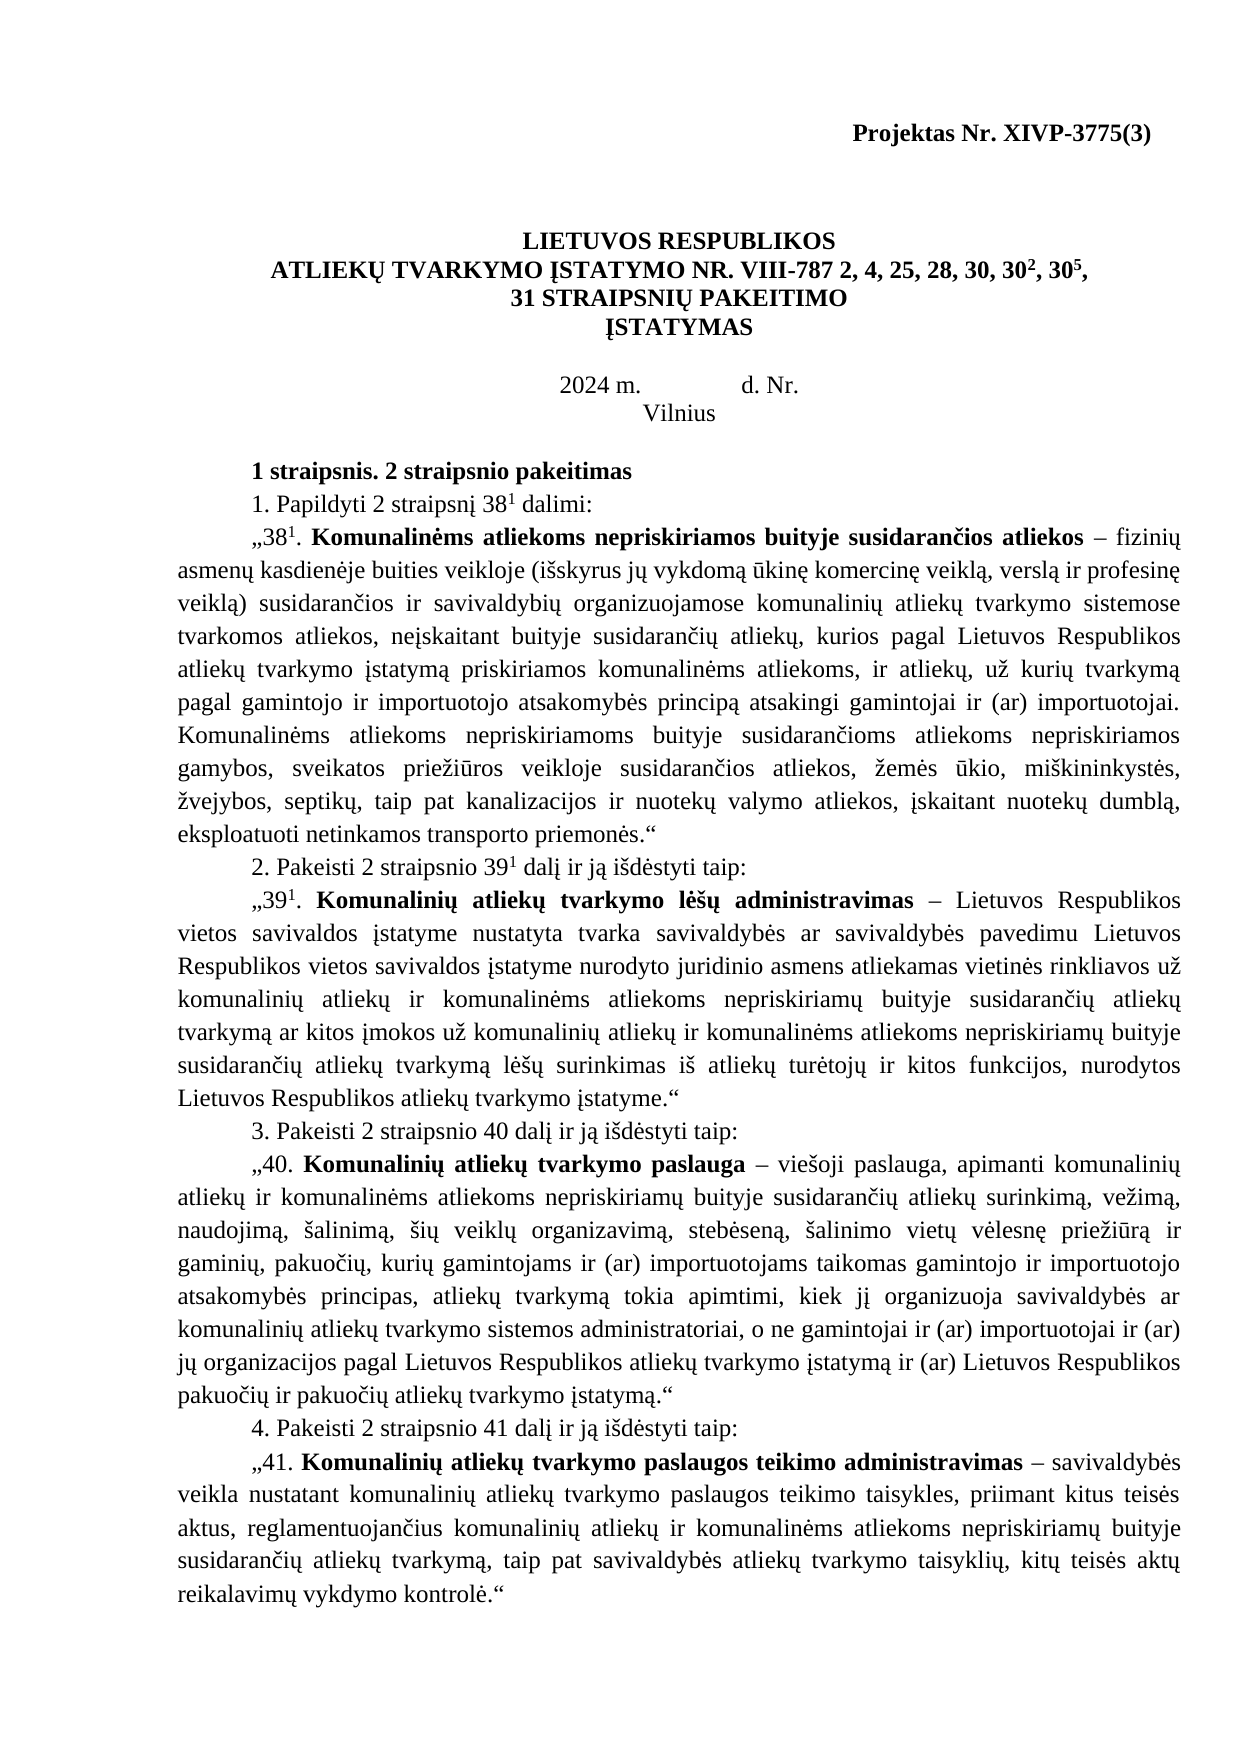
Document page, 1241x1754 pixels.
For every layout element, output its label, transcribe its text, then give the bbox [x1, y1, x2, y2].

text 2024 m. d. Nr. [177, 370, 1181, 398]
text 2. Pakeisti 2 straipsnio 391 dalį ir ją išdėstyti taip: [177, 852, 1181, 881]
text Vilnius [177, 398, 1181, 427]
text 1. Papildyti 2 straipsnį 381 dalimi: [177, 489, 1181, 518]
text 1 straipsnis. 2 straipsnio pakeitimas [177, 456, 1181, 485]
text 3. Pakeisti 2 straipsnio 40 dalį ir ją išdėstyti taip: [177, 1116, 1181, 1145]
text ATLIEKŲ TVARKYMO ĮSTATYMO NR. VIII-787 2, 4, 25, 28, 30, 302, 305, 31 STRAIPSNIŲ PAKEITIMO [177, 255, 1181, 312]
text „391. Komunalinių atliekų tvarkymo lėšų administravimas – Lietuvos Respublikos vietos savivaldos įstatyme nustatyta tvarka savivaldybės ar savivaldybės pavedimu Lietuvos Respublikos vietos savivaldos įstatyme nurodyto juridinio asmens atliekamas vietinės rinkliavos už komunalinių atliekų ir komunalinėms atliekoms nepriskiriamų buityje susidarančių atliekų tvarkymą ar kitos įmokos už komunalinių atliekų ir komunalinėms atliekoms nepriskiriamų buityje susidarančių atliekų tvarkymą lėšų surinkimas iš atliekų turėtojų ir kitos funkcijos, nurodytos Lietuvos Respublikos atliekų tvarkymo įstatyme.“ [177, 885, 1181, 1112]
text „381. Komunalinėms atliekoms nepriskiriamos buityje susidarančios atliekos – fizinių asmenų kasdienėje buities veikloje (išskyrus jų vykdomą ūkinę komercinę veiklą, verslą ir profesinę veiklą) susidarančios ir savivaldybių organizuojamose komunalinių atliekų tvarkymo sistemose tvarkomos atliekos, neįskaitant buityje susidarančių atliekų, kurios pagal Lietuvos Respublikos atliekų tvarkymo įstatymą priskiriamos komunalinėms atliekoms, ir atliekų, už kurių tvarkymą pagal gamintojo ir importuotojo atsakomybės principą atsakingi gamintojai ir (ar) importuotojai. Komunalinėms atliekoms nepriskiriamoms buityje susidarančioms atliekoms nepriskiriamos gamybos, sveikatos priežiūros veikloje susidarančios atliekos, žemės ūkio, miškininkystės, žvejybos, septikų, taip pat kanalizacijos ir nuotekų valymo atliekos, įskaitant nuotekų dumblą, eksploatuoti netinkamos transporto priemonės.“ [177, 522, 1181, 848]
text „41. Komunalinių atliekų tvarkymo paslaugos teikimo administravimas – savivaldybės veikla nustatant komunalinių atliekų tvarkymo paslaugos teikimo taisykles, priimant kitus teisės aktus, reglamentuojančius komunalinių atliekų ir komunalinėms atliekoms nepriskiriamų buityje susidarančių atliekų tvarkymą, taip pat savivaldybės atliekų tvarkymo taisyklių, kitų teisės aktų reikalavimų vykdymo kontrolė.“ [177, 1447, 1181, 1607]
text LIETUVOS RESPUBLIKOS [177, 226, 1181, 255]
text 4. Pakeisti 2 straipsnio 41 dalį ir ją išdėstyti taip: [177, 1413, 1181, 1442]
text Projektas Nr. XIVP-3775(3) [852, 118, 1181, 147]
text ĮSTATYMAS [177, 312, 1181, 341]
text „40. Komunalinių atliekų tvarkymo paslauga – viešoji paslauga, apimanti komunalinių atliekų ir komunalinėms atliekoms nepriskiriamų buityje susidarančių atliekų surinkimą, vežimą, naudojimą, šalinimą, šių veiklų organizavimą, stebėseną, šalinimo vietų vėlesnę priežiūrą ir gaminių, pakuočių, kurių gamintojams ir (ar) importuotojams taikomas gamintojo ir importuotojo atsakomybės principas, atliekų tvarkymą tokia apimtimi, kiek jį organizuoja savivaldybės ar komunalinių atliekų tvarkymo sistemos administratoriai, o ne gamintojai ir (ar) importuotojai ir (ar) jų organizacijos pagal Lietuvos Respublikos atliekų tvarkymo įstatymą ir (ar) Lietuvos Respublikos pakuočių ir pakuočių atliekų tvarkymo įstatymą.“ [177, 1149, 1181, 1409]
